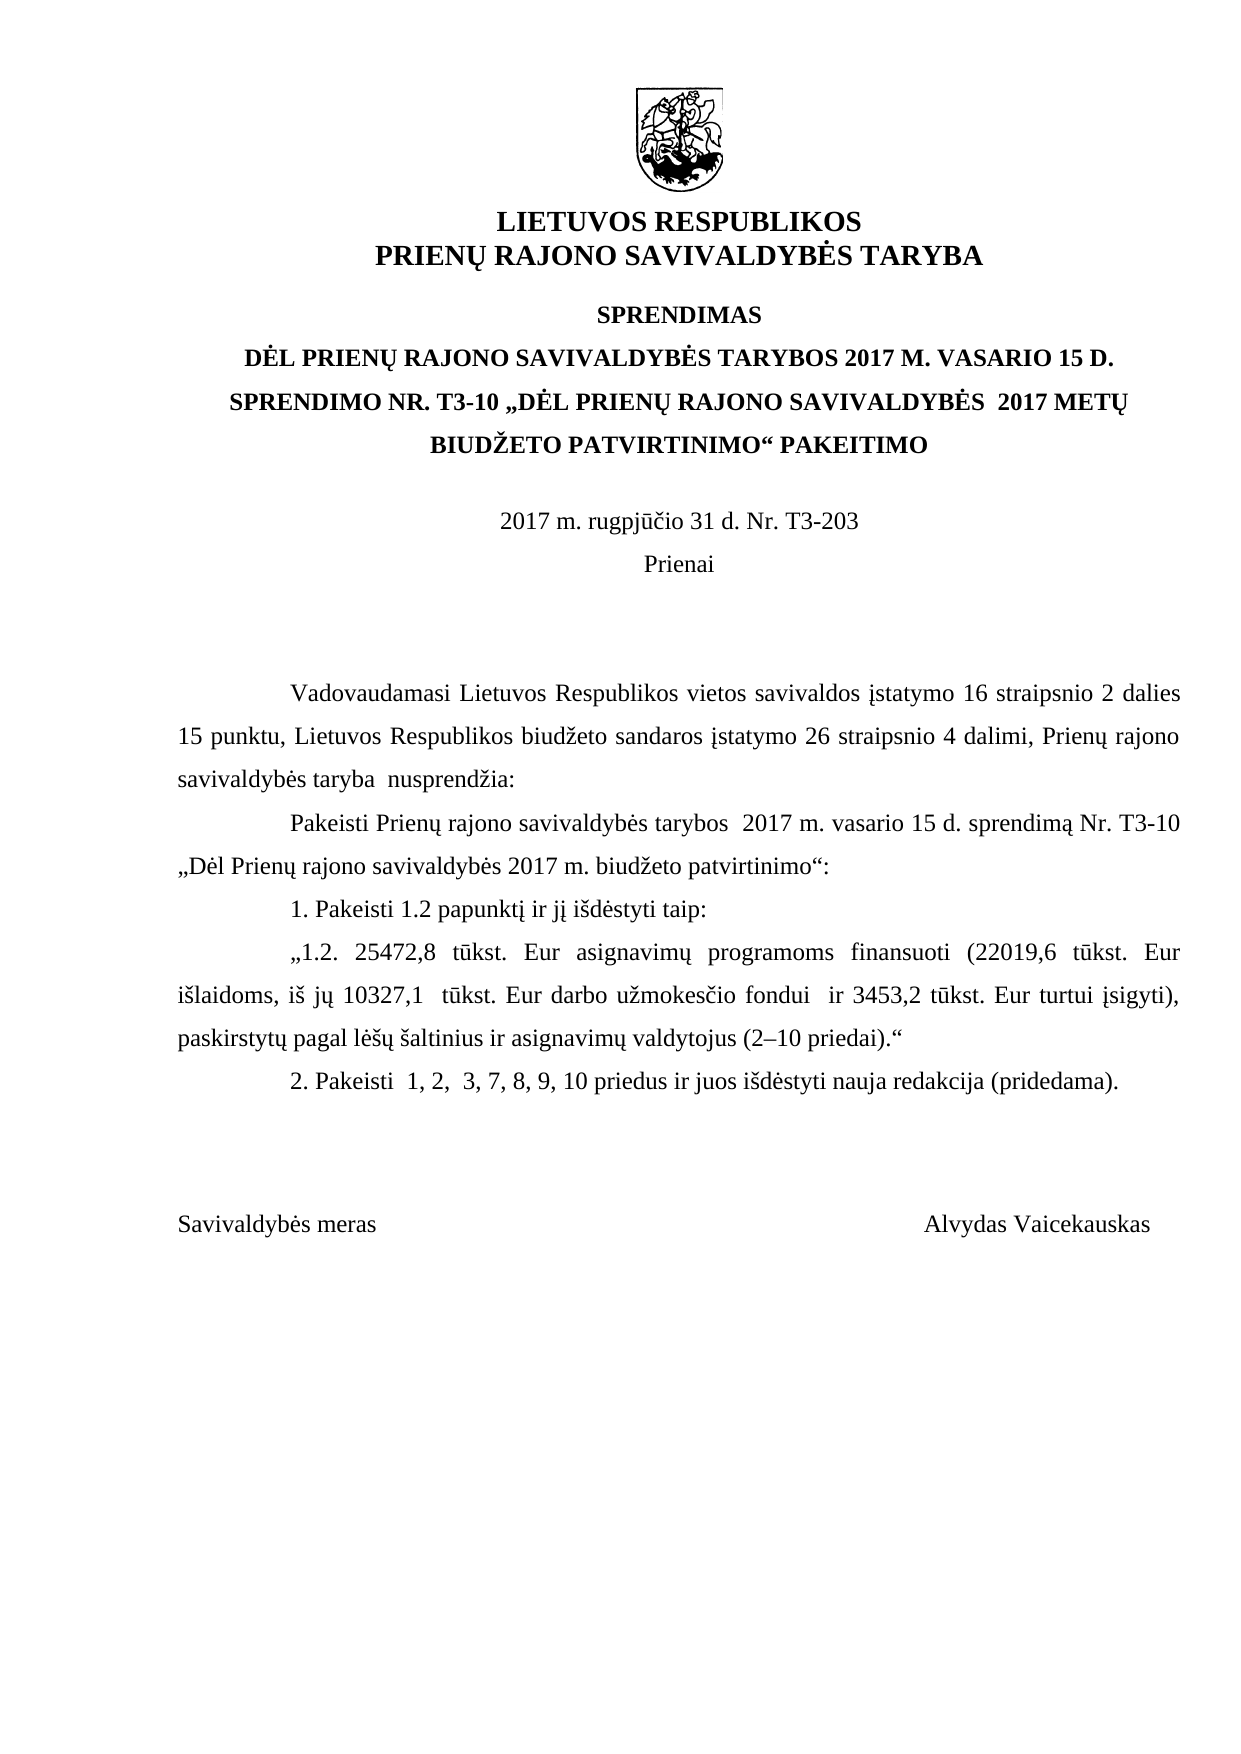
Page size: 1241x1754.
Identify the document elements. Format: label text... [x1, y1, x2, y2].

text PRIENŲ RAJONO SAVIVALDYBĖS TARYBA [177, 238, 1181, 272]
text LIETUVOS RESPUBLIKOS [177, 204, 1181, 238]
text Pakeisti Prienų rajono savivaldybės tarybos 2017 m. vasario 15 d. sprendimą Nr. T3-10 „Dėl Prienų rajono savivaldybės 2017 m. biudžeto patvirtinimo“: [177, 808, 1181, 879]
text Savivaldybės meras Alvydas Vaicekauskas [177, 1209, 1181, 1237]
text 2. Pakeisti 1, 2, 3, 7, 8, 9, 10 priedus ir juos išdėstyti nauja redakcija (pridedama). [177, 1066, 1181, 1095]
text „1.2. 25472,8 tūkst. Eur asignavimų programoms finansuoti (22019,6 tūkst. Eur išlaidoms, iš jų 10327,1 tūkst. Eur darbo užmokesčio fondui ir 3453,2 tūkst. Eur turtui įsigyti), paskirstytų pagal lėšų šaltinius ir asignavimų valdytojus (2–10 priedai).“ [177, 937, 1181, 1052]
text DĖL PRIENŲ RAJONO SAVIVALDYBĖS TARYBOS 2017 M. VASARIO 15 D. SPRENDIMO NR. T3-10 „DĖL PRIENŲ RAJONO SAVIVALDYBĖS 2017 METŲ BIUDŽETO PATVIRTINIMO“ PAKEITIMO [177, 343, 1181, 458]
text 1. Pakeisti 1.2 papunktį ir jį išdėstyti taip: [177, 894, 1181, 923]
text 2017 m. rugpjūčio 31 d. Nr. T3-203 [177, 506, 1181, 534]
text Vadovaudamasi Lietuvos Respublikos vietos savivaldos įstatymo 16 straipsnio 2 dalies 15 punktu, Lietuvos Respublikos biudžeto sandaros įstatymo 26 straipsnio 4 dalimi, Prienų rajono savivaldybės taryba nusprendžia: [177, 678, 1181, 793]
text SPRENDIMAS [177, 300, 1181, 329]
text Prienai [177, 549, 1181, 578]
